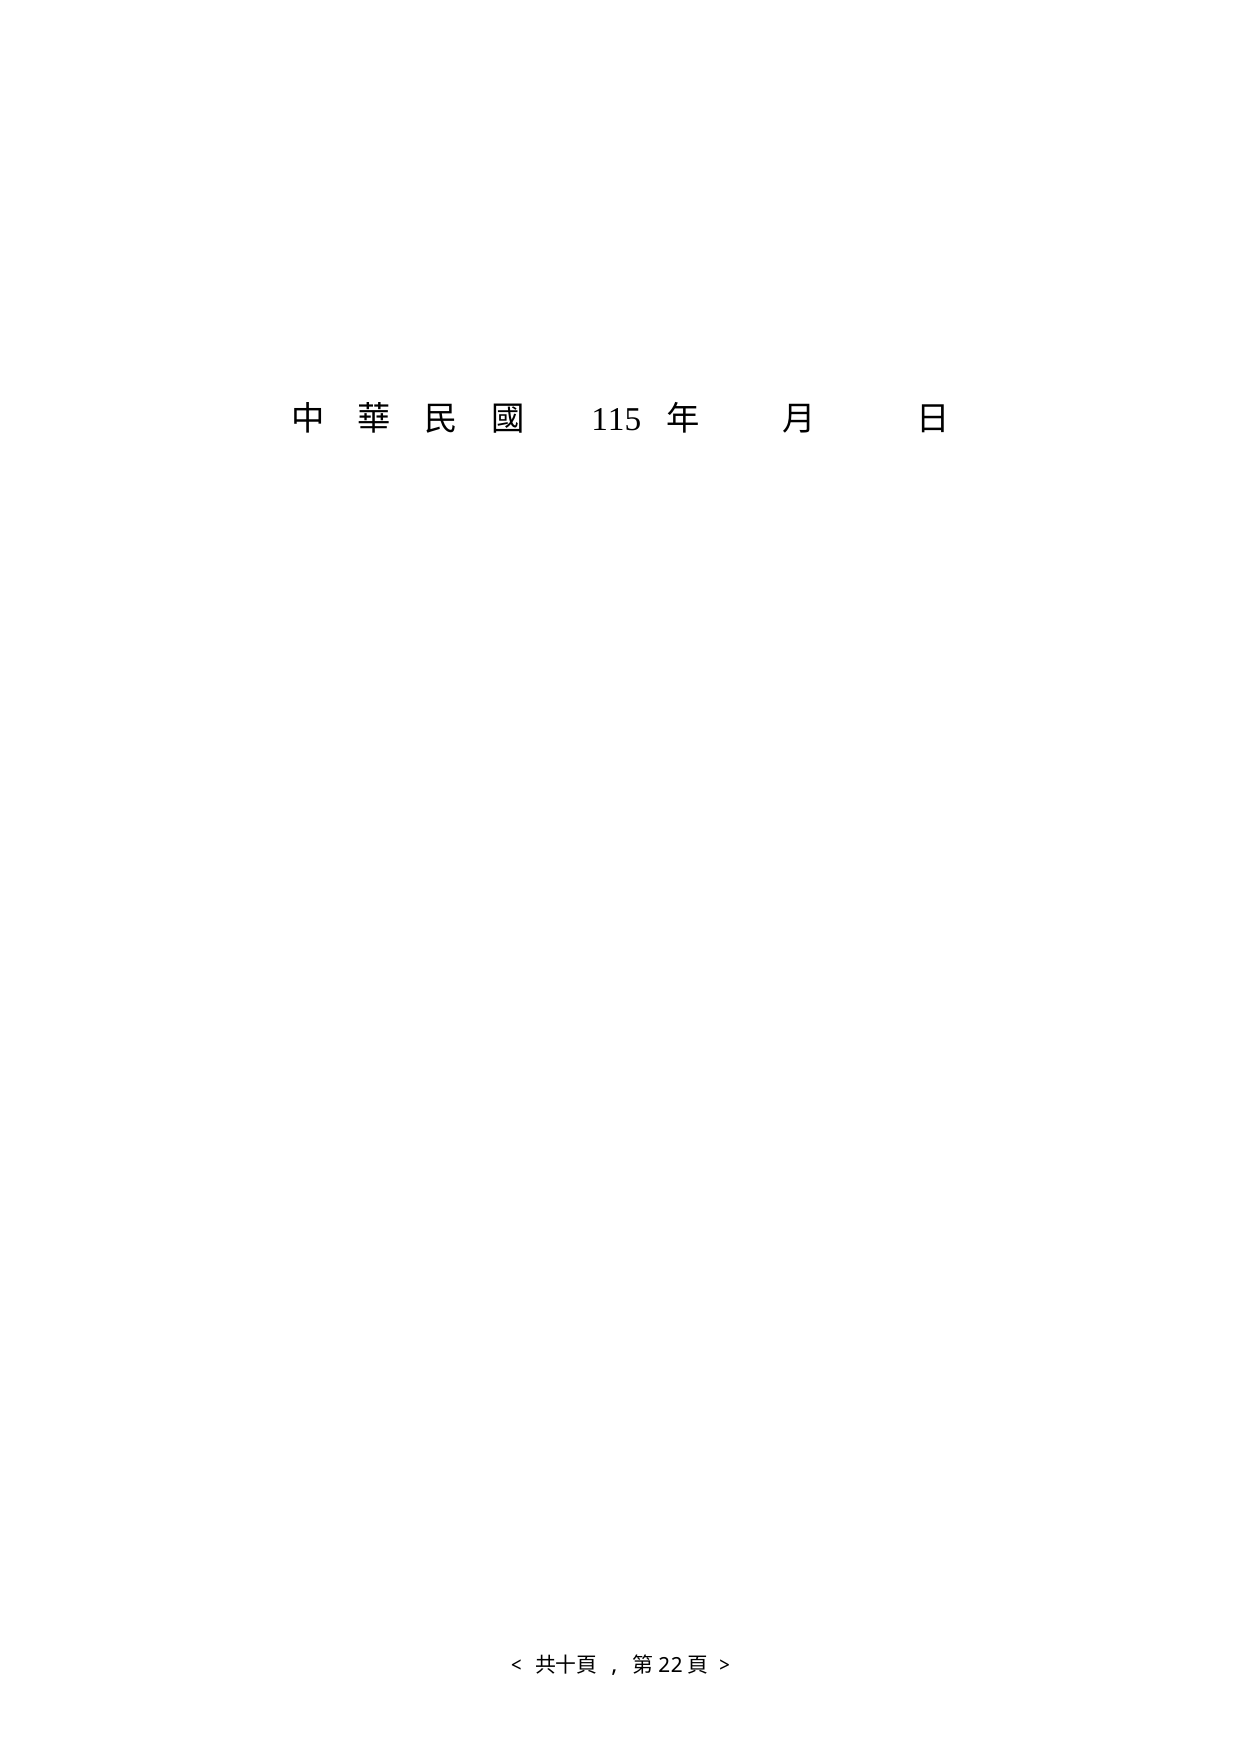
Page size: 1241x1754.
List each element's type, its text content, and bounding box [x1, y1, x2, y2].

text 中 華 民 國 115 年 月 日 [75, 374, 1165, 436]
